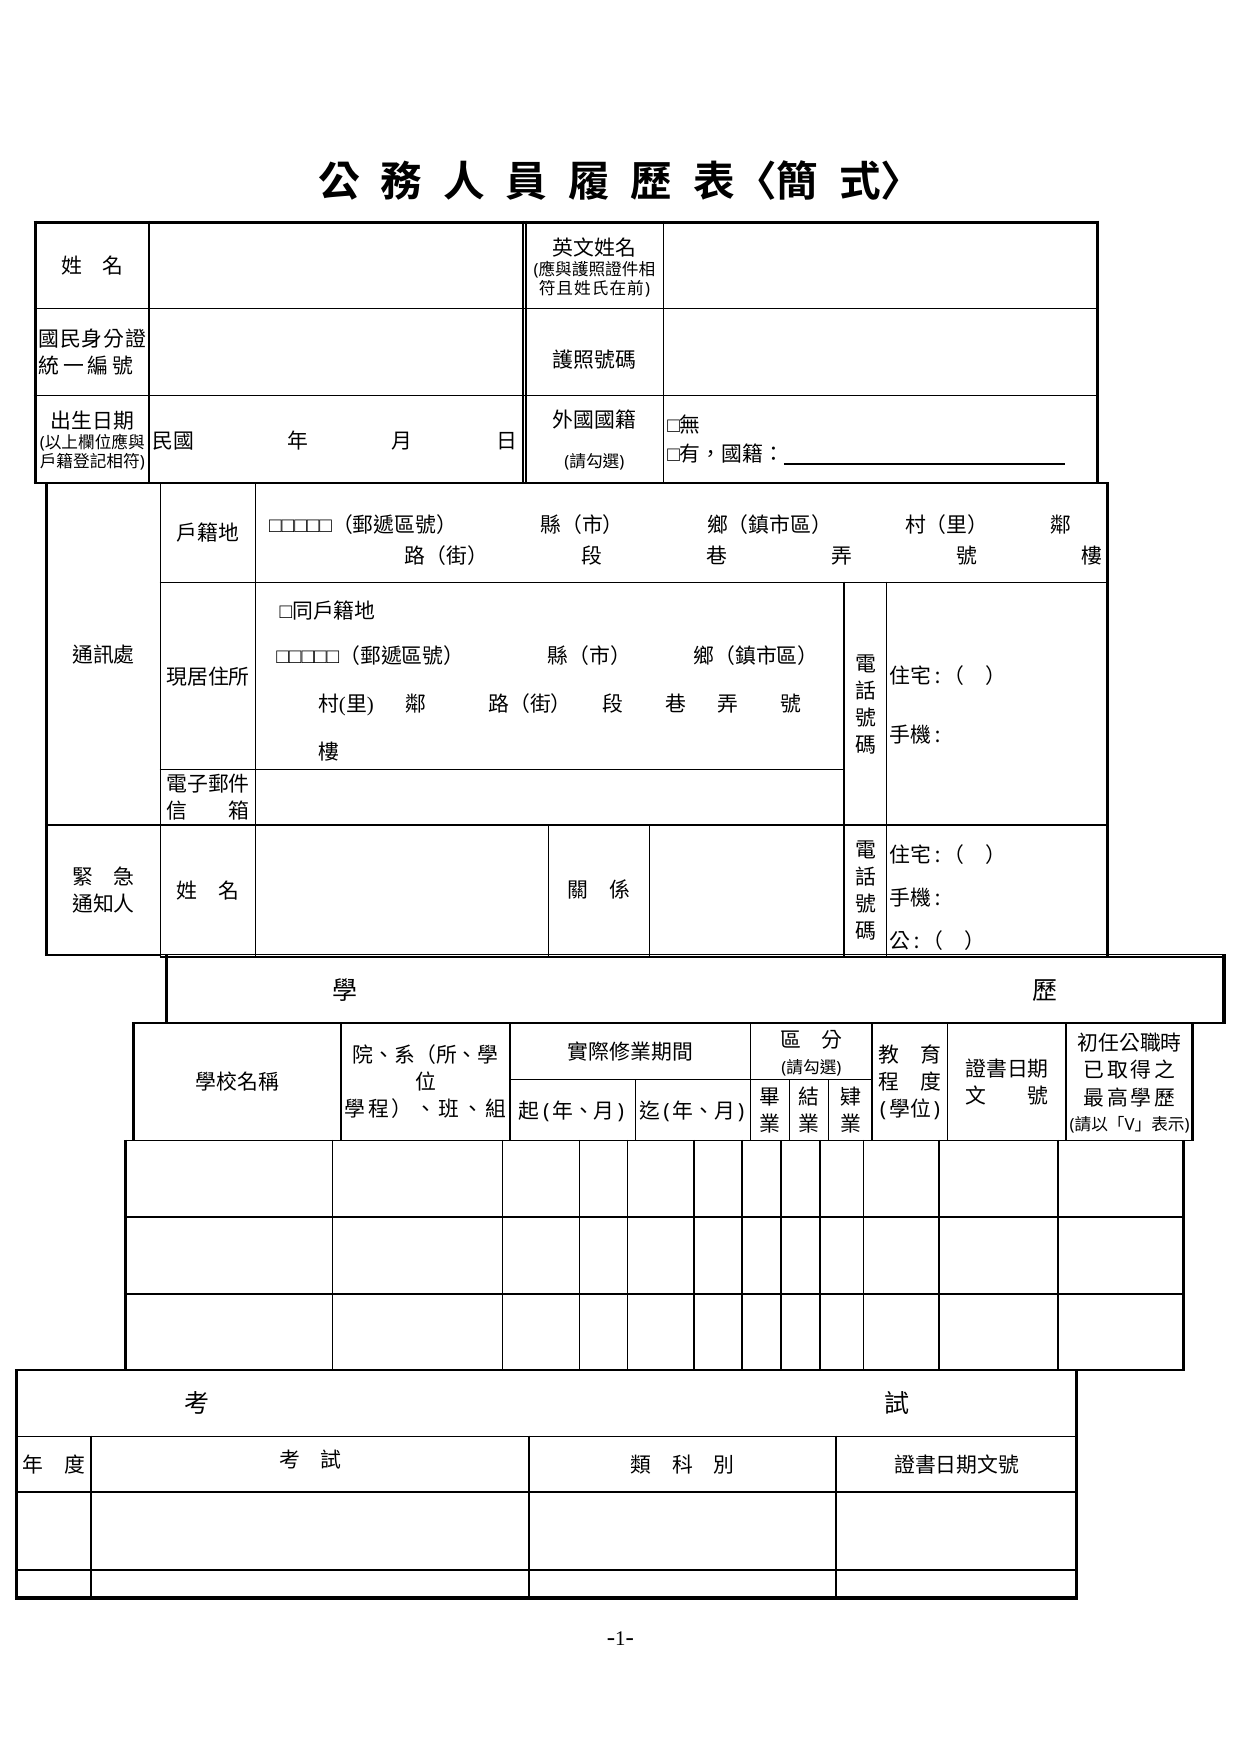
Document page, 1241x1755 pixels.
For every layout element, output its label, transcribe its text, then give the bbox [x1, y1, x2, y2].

table_cell [1078, 1569, 1097, 1596]
table_cell [695, 1141, 741, 1216]
table_cell [1193, 824, 1224, 954]
table_cell 外國國籍 (請勾選) [527, 396, 663, 482]
table_cell 出生日期 (以上欄位應與戶籍登記相符) [37, 396, 148, 482]
table_cell 戶籍地 [161, 484, 255, 582]
table_cell [125, 1079, 132, 1140]
table_cell [782, 1218, 819, 1293]
table_cell 現居住所 [161, 583, 255, 769]
table_cell [1185, 1216, 1192, 1293]
table_cell [1098, 1491, 1107, 1569]
table_cell [1193, 1293, 1224, 1369]
table_cell [503, 1295, 579, 1369]
table_cell 學校名稱 [135, 1024, 340, 1140]
table_cell [16, 1140, 35, 1216]
table_cell 關 係 [549, 826, 649, 954]
table_cell 民國 年 月 日 [150, 396, 522, 482]
table_cell [1109, 824, 1184, 954]
table_cell 迄(年、月) [636, 1080, 750, 1140]
text 公 務 人 員 履 歷 表〈簡 式〉 [89, 148, 1152, 208]
table_header [664, 224, 1096, 308]
table_cell [1059, 1218, 1182, 1293]
table_cell [18, 1493, 90, 1569]
table_cell [1108, 1491, 1184, 1569]
table_cell [503, 1141, 579, 1216]
table_cell [35, 769, 45, 824]
table_cell [91, 956, 125, 1022]
table_cell 考 試 [18, 1371, 1075, 1436]
table_cell [149, 956, 160, 1022]
table_cell [46, 1216, 91, 1293]
table_cell [1098, 1371, 1107, 1436]
table_cell [16, 395, 34, 482]
table_cell □□□□□（郵遞區號） 縣（市） 鄉（鎮市區） 村（里） 鄰 路（街） 段 巷 弄 號 樓 [256, 484, 1106, 582]
table_cell [35, 954, 46, 1022]
table_cell 結業 [790, 1080, 828, 1140]
table_cell [1078, 1436, 1097, 1491]
table_cell [1185, 1141, 1192, 1216]
table_cell [35, 1022, 46, 1079]
table_cell [1108, 1569, 1184, 1596]
table_cell [1109, 582, 1184, 769]
table_cell [664, 309, 1096, 395]
table_cell [837, 1571, 1075, 1596]
table_cell [580, 1218, 627, 1293]
table_cell [133, 956, 149, 1022]
table_cell [837, 1493, 1075, 1569]
table_cell 畢業 [751, 1080, 789, 1140]
table_cell [743, 1141, 780, 1216]
table_cell [91, 1079, 125, 1140]
table_cell [125, 1022, 132, 1079]
table_cell [92, 1571, 528, 1596]
table_cell [35, 1079, 46, 1140]
table_cell [16, 582, 35, 769]
table_cell [503, 1218, 579, 1293]
table_cell 國民身分證統一編號 [37, 309, 148, 395]
table_cell [864, 1218, 938, 1293]
table_cell [864, 1295, 938, 1369]
table_cell [821, 1218, 863, 1293]
table_cell □同戶籍地 □□□□□（郵遞區號） 縣（市） 鄉（鎮市區） 村(里) 鄰 路（街） 段 巷 弄 號 樓 [256, 583, 843, 769]
table_cell [782, 1295, 819, 1369]
table_cell [333, 1218, 502, 1293]
table_cell [1108, 1436, 1184, 1491]
table_cell [1184, 1569, 1192, 1596]
table_cell [743, 1295, 780, 1369]
table_cell [650, 826, 843, 954]
table_cell 院、系（所、學位 學程）、班、組 [342, 1024, 509, 1140]
table_cell 電子郵件 信 箱 [161, 770, 255, 824]
table_cell [150, 309, 522, 395]
table_cell [821, 1141, 863, 1216]
table_cell [16, 308, 34, 395]
table_cell 年 度 [18, 1437, 90, 1491]
table_cell 電話號碼 [845, 826, 886, 954]
table_cell [1193, 582, 1224, 769]
table_cell [16, 954, 35, 1022]
table_header 姓 名 [37, 224, 148, 308]
table_cell [1108, 395, 1184, 482]
table_cell [35, 484, 45, 582]
table_cell [35, 1293, 46, 1369]
table_cell [1184, 395, 1192, 482]
table_cell 姓 名 [161, 826, 255, 954]
table_cell [91, 1140, 124, 1216]
table_cell [46, 1293, 91, 1369]
table_cell 區 分 (請勾選) [751, 1024, 871, 1079]
table_cell 住宅:（ ） 手機: 公:（ ） [887, 826, 1106, 954]
table_cell [16, 1022, 35, 1079]
table_cell [1099, 395, 1107, 482]
table_header [1184, 221, 1192, 308]
table_cell [1194, 1024, 1224, 1079]
table_cell [864, 1141, 938, 1216]
table_cell [1193, 1491, 1224, 1569]
table_cell [91, 1216, 124, 1293]
table_cell [46, 956, 91, 1022]
table_cell [1193, 769, 1224, 824]
table_cell [256, 826, 548, 954]
table_cell [1193, 482, 1224, 582]
table_cell [127, 1141, 332, 1216]
table_cell 緊 急 通知人 [48, 826, 160, 954]
table_cell 學 歷 [168, 958, 1222, 1022]
table_cell 教 育 程 度 (學位) [873, 1024, 947, 1140]
table_cell [1108, 1371, 1184, 1436]
table_cell [1184, 482, 1192, 582]
table_cell [125, 956, 133, 1022]
table_cell [16, 1293, 35, 1369]
table_cell [940, 1218, 1057, 1293]
table_cell [127, 1295, 332, 1369]
table_cell [1184, 1369, 1192, 1436]
table_cell 起(年、月) [511, 1080, 635, 1140]
table_cell [628, 1218, 693, 1293]
table_cell [91, 1022, 125, 1079]
table_cell [1193, 308, 1224, 395]
table_cell [530, 1571, 835, 1596]
table_cell [333, 1295, 502, 1369]
table_cell [1098, 1569, 1107, 1596]
table_cell 考 試 [92, 1437, 528, 1491]
table_cell [1184, 1491, 1192, 1569]
table_cell 護照號碼 [527, 309, 663, 395]
table_cell □無 □有，國籍： [664, 396, 1096, 482]
table_cell 通訊處 [48, 484, 160, 824]
table_cell [35, 1216, 46, 1293]
table_cell [16, 1216, 35, 1293]
table_header [150, 224, 522, 308]
table_cell [628, 1295, 693, 1369]
table_cell [1109, 769, 1184, 824]
table_cell [127, 1218, 332, 1293]
table_cell [1193, 1569, 1224, 1596]
table_cell 初任公職時 已取得之 最高學歷 (請以「V」表示) [1067, 1024, 1191, 1140]
table_cell [16, 1079, 35, 1140]
table_cell [580, 1141, 627, 1216]
table_cell 類 科 別 [530, 1437, 835, 1491]
table_cell [530, 1493, 835, 1569]
table_cell [1184, 308, 1192, 395]
table_cell [1185, 1293, 1192, 1369]
table_cell [1184, 769, 1192, 824]
table_cell [1184, 582, 1192, 769]
table_cell [1078, 1371, 1097, 1436]
table_header [1108, 221, 1184, 308]
table_cell 電話號碼 [845, 583, 886, 824]
table_cell [46, 1022, 91, 1079]
table_cell [160, 958, 165, 1022]
table_cell [91, 1293, 124, 1369]
table_cell [695, 1218, 741, 1293]
table_cell [628, 1141, 693, 1216]
table_cell [333, 1141, 502, 1216]
table_cell [1184, 824, 1192, 954]
table_cell [1109, 482, 1184, 582]
table_header [16, 221, 34, 308]
table_cell [782, 1141, 819, 1216]
table_cell [46, 1140, 91, 1216]
table_cell [46, 1079, 91, 1140]
table_cell [940, 1295, 1057, 1369]
table_header [1193, 221, 1224, 308]
table_cell [821, 1295, 863, 1369]
table_cell [1194, 1079, 1224, 1140]
table_cell [35, 824, 45, 954]
table_cell [1098, 1436, 1107, 1491]
table_cell [1193, 1369, 1224, 1436]
table_cell [743, 1218, 780, 1293]
table_cell [16, 769, 35, 824]
table_cell [256, 770, 843, 824]
table_cell 住宅:（ ） 手機: [887, 583, 1106, 824]
table_cell 證書日期文號 [837, 1437, 1075, 1491]
table_cell [1099, 308, 1107, 395]
table_cell [16, 824, 35, 954]
table_cell [1108, 308, 1184, 395]
table_cell [940, 1141, 1057, 1216]
table_cell [35, 1140, 46, 1216]
table_cell [695, 1295, 741, 1369]
table_cell [1184, 1436, 1192, 1491]
table_cell [1193, 1140, 1224, 1216]
table_cell [92, 1493, 528, 1569]
table_cell [1193, 1436, 1224, 1491]
table_header [1099, 221, 1107, 308]
table_cell [1078, 1491, 1097, 1569]
table_cell 肄業 [829, 1080, 871, 1140]
table_cell [16, 482, 35, 582]
table_cell [580, 1295, 627, 1369]
table_cell [35, 582, 45, 769]
table_cell [1193, 395, 1224, 482]
table_cell [18, 1571, 90, 1596]
table_cell [1059, 1141, 1182, 1216]
table_cell 證書日期 文 號 [948, 1024, 1065, 1140]
table_cell [1059, 1295, 1182, 1369]
table_header 英文姓名 (應與護照證件相符且姓氏在前) [527, 224, 663, 308]
table_cell 實際修業期間 [511, 1024, 750, 1079]
table_cell [1193, 1216, 1224, 1293]
